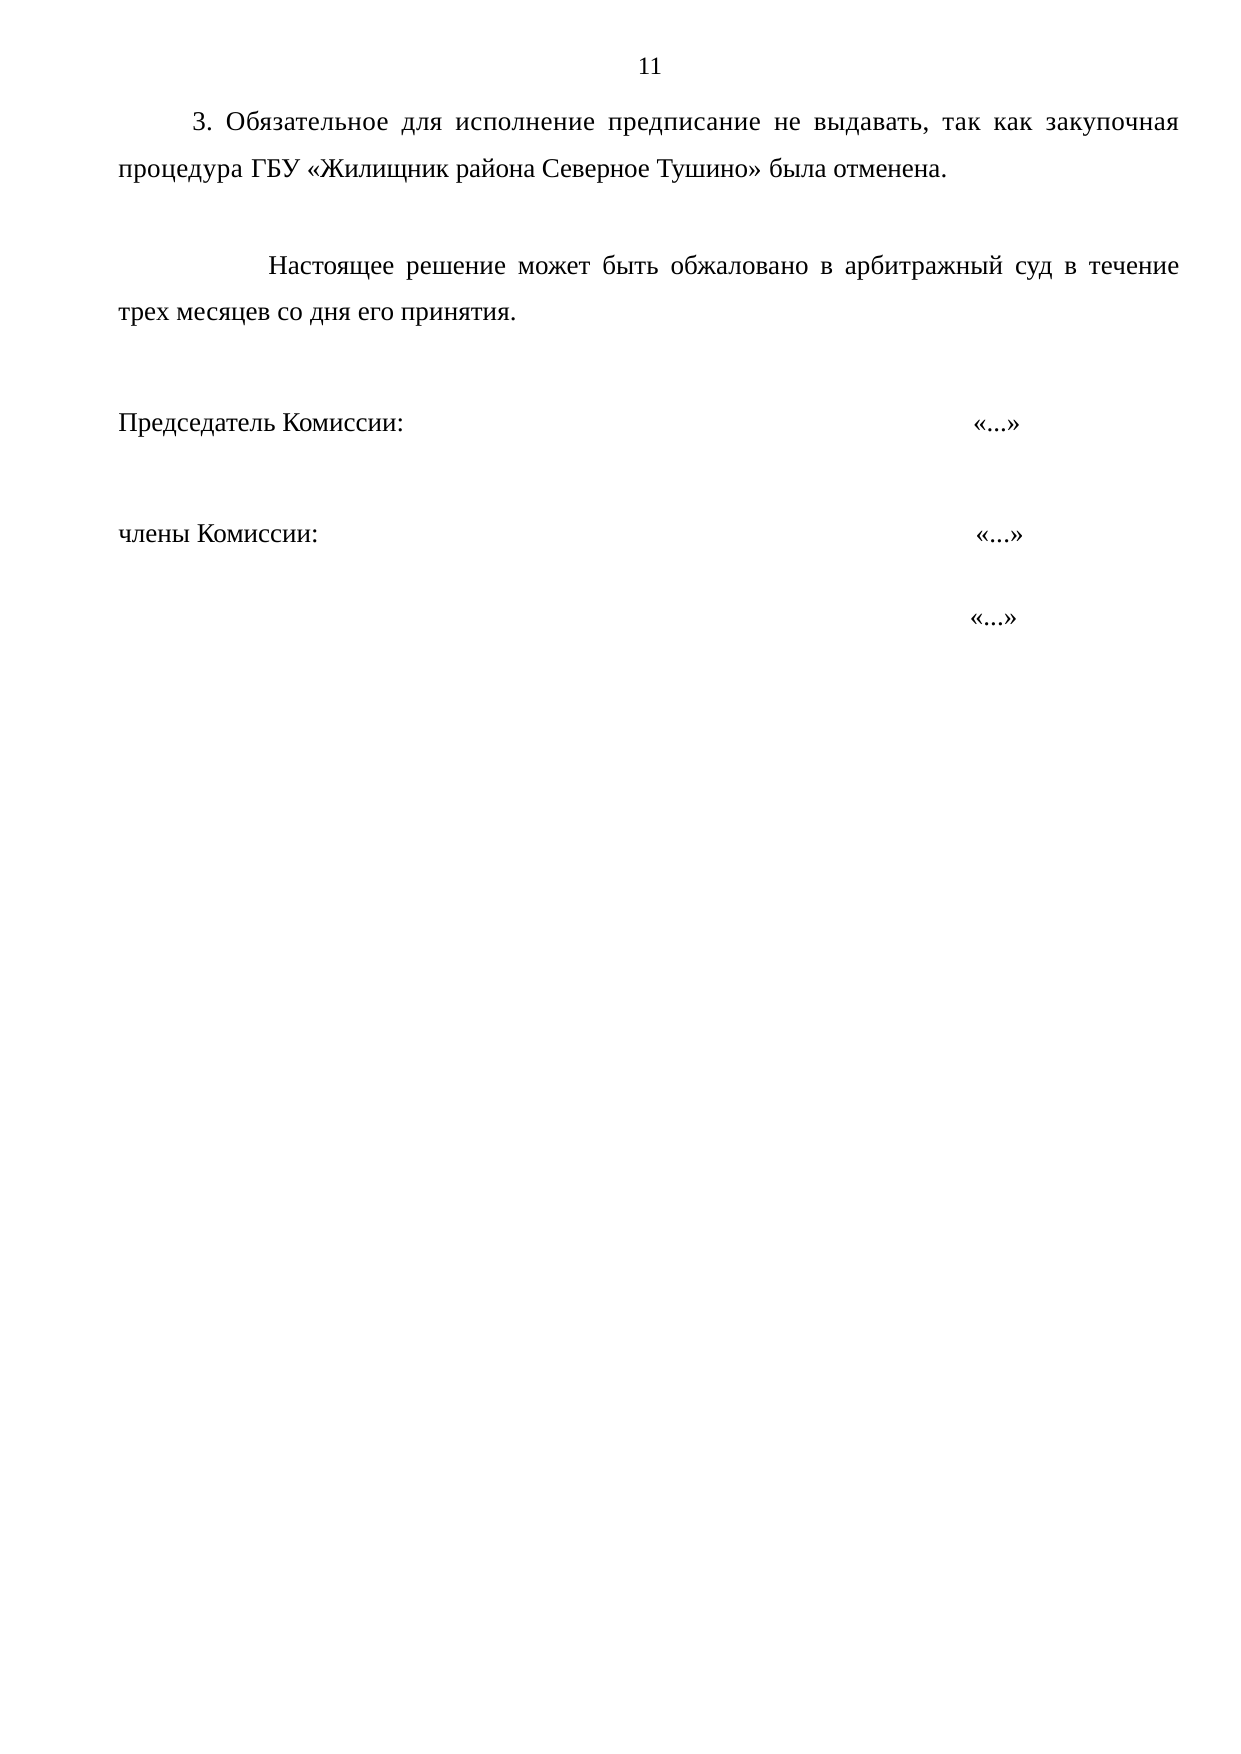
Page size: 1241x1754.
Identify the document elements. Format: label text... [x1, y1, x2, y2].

text члены Комиссии: «...» [118, 520, 1181, 548]
text Настоящее решение может быть обжаловано в арбитражный суд в течение трех месяцев со дня его принятия. [118, 249, 1181, 327]
text «...» [118, 603, 1181, 631]
text 3. Обязательное для исполнение предписание не выдавать, так как закупочная процедура ГБУ «Жилищник района Северное Тушино» была отменена. [118, 105, 1181, 183]
text Председатель Комиссии: «...» [118, 409, 1181, 437]
